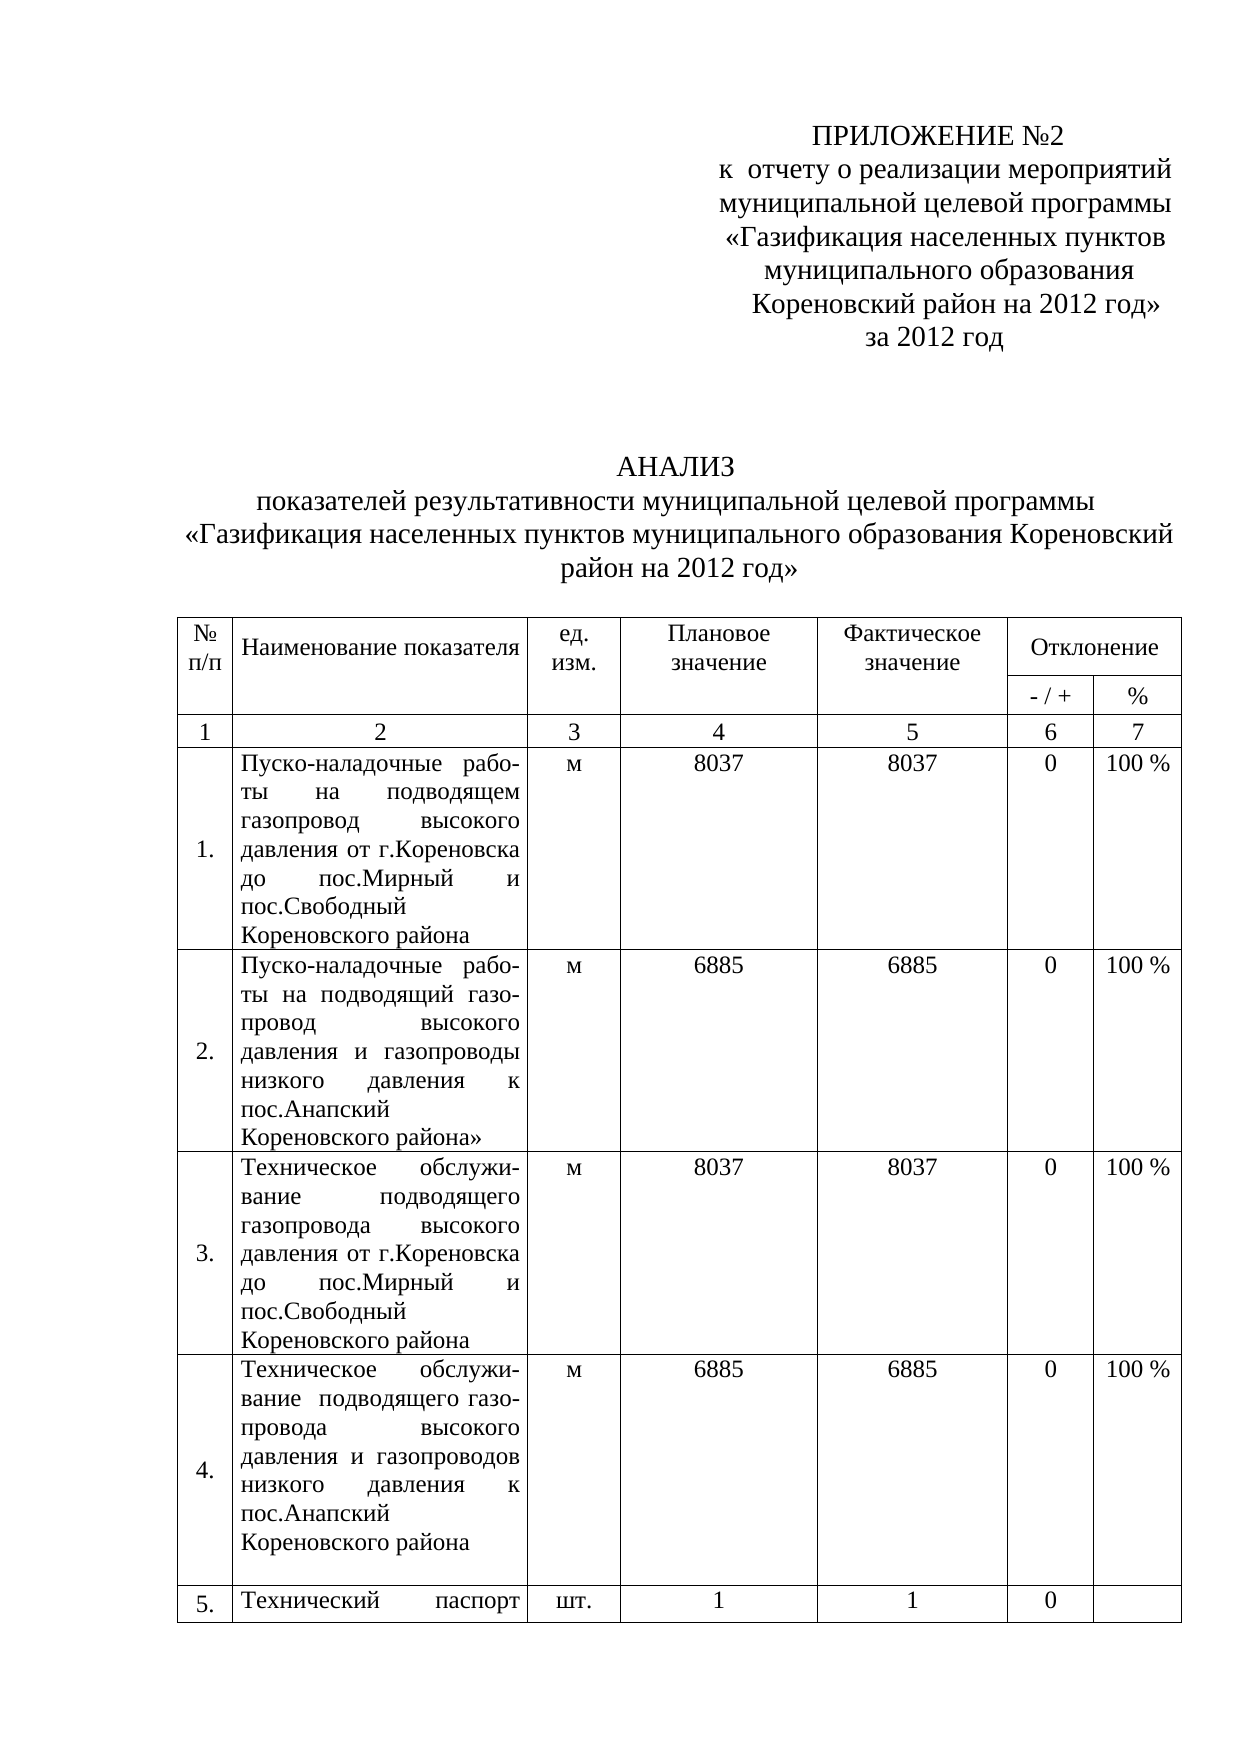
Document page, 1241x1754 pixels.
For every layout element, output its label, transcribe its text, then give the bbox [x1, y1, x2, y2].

table_cell Технический паспорт [233, 1586, 527, 1622]
table_cell 0 [1008, 1355, 1093, 1584]
table_cell шт. [528, 1586, 620, 1622]
table_header Фактическое значение [818, 618, 1007, 675]
table_cell % [1094, 676, 1181, 714]
table_cell 8037 [621, 748, 817, 949]
table_cell 0 [1008, 950, 1093, 1151]
table_cell 0 [1008, 748, 1093, 949]
table_header № п/п [178, 618, 232, 675]
table_cell [178, 675, 232, 714]
table_cell 1 [178, 715, 232, 747]
table_cell 8037 [818, 748, 1007, 949]
table_cell 8037 [621, 1152, 817, 1353]
table_cell м [528, 748, 620, 949]
table_header Наименование показателя [233, 618, 527, 675]
table_cell 7 [1094, 715, 1181, 747]
text показателей результативности муниципальной целевой программы [177, 483, 1181, 516]
text «Газификация населенных пунктов муниципального образования Кореновский район на 2012 год» [177, 516, 1181, 583]
table_cell 1 [621, 1586, 817, 1622]
table_cell - / + [1008, 676, 1093, 714]
table_cell 0 [1008, 1152, 1093, 1353]
table_header Отклонение [1008, 618, 1181, 675]
table_cell Техническое обслужи-вание подводящего газопровода высокого давления от г.Кореновска до пос.Мирный и пос.Свободный Кореновского района [233, 1152, 527, 1353]
table_cell 6 [1008, 715, 1093, 747]
text Кореновский район на 2012 год» [177, 286, 1181, 319]
table_cell 4. [178, 1355, 232, 1584]
table_cell 100 % [1094, 1152, 1181, 1353]
table_cell 3. [178, 1152, 232, 1353]
text «Газификация населенных пунктов [177, 219, 1181, 252]
table_cell 3 [528, 715, 620, 747]
table_cell [621, 675, 817, 714]
table_cell 8037 [818, 1152, 1007, 1353]
text к отчету о реализации мероприятий [177, 152, 1181, 185]
table_cell 6885 [621, 1355, 817, 1584]
table_cell 5 [818, 715, 1007, 747]
table_cell м [528, 1152, 620, 1353]
table_cell 5. [178, 1586, 232, 1622]
table_cell 4 [621, 715, 817, 747]
table_cell 0 [1008, 1586, 1093, 1622]
text муниципального образования [177, 252, 1181, 286]
table_cell 6885 [818, 950, 1007, 1151]
table_cell [233, 675, 527, 714]
table_cell 2. [178, 950, 232, 1151]
table_cell Техническое обслужи-вание подводящего газо-провода высокого давления и газопроводов низкого давления к пос.Анапский Кореновского района [233, 1355, 527, 1584]
table_cell м [528, 950, 620, 1151]
table_cell 100 % [1094, 950, 1181, 1151]
table_cell 6885 [621, 950, 817, 1151]
table_cell м [528, 1355, 620, 1584]
table_cell 100 % [1094, 1355, 1181, 1584]
text ПРИЛОЖЕНИЕ №2 [177, 118, 1181, 152]
table_header ед. изм. [528, 618, 620, 675]
table_cell 100 % [1094, 748, 1181, 949]
table_cell [1094, 1586, 1181, 1622]
text АНАЛИЗ [177, 449, 1181, 483]
text за 2012 год [177, 319, 1181, 353]
table_cell Пуско-наладочные рабо-ты на подводящий газо-провод высокого давления и газопроводы низкого давления к пос.Анапский Кореновского района» [233, 950, 527, 1151]
table_cell 2 [233, 715, 527, 747]
table_cell 6885 [818, 1355, 1007, 1584]
text муниципальной целевой программы [177, 185, 1181, 219]
table_cell 1 [818, 1586, 1007, 1622]
table_header Плановое значение [621, 618, 817, 675]
table_cell [818, 675, 1007, 714]
table_cell [528, 675, 620, 714]
table_cell 1. [178, 748, 232, 949]
table_cell Пуско-наладочные рабо-ты на подводящем газопровод высокого давления от г.Кореновска до пос.Мирный и пос.Свободный Кореновского района [233, 748, 527, 949]
